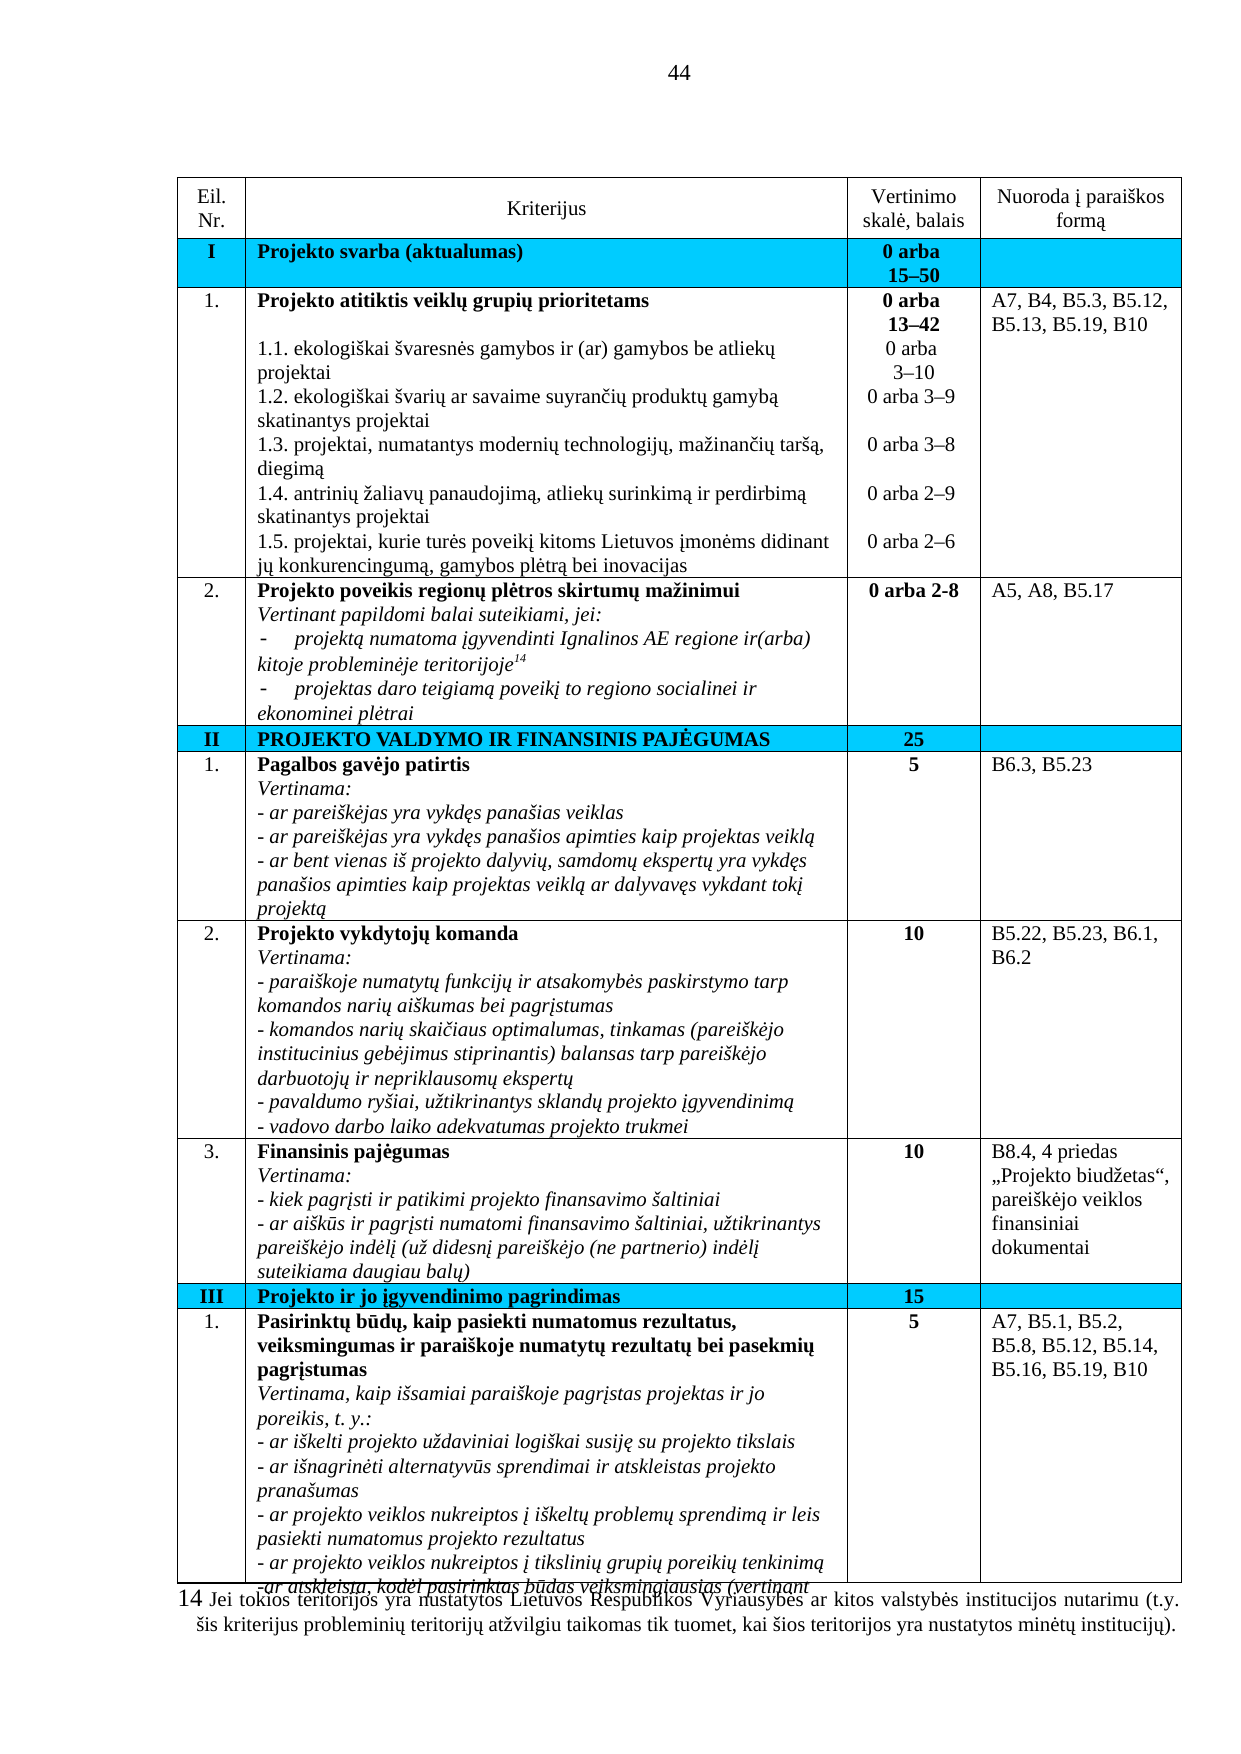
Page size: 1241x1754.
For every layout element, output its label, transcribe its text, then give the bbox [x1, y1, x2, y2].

table_cell 5 [848, 1309, 980, 1582]
table_cell 5 [848, 752, 980, 920]
table_cell 25 [848, 726, 980, 751]
table_cell Pagalbos gavėjo patirtis Vertinama: - ar pareiškėjas yra vykdęs panašias veiklas - ar pareiškėjas yra vykdęs panašios apimties kaip projektas veiklą - ar bent vienas iš projekto dalyvių, samdomų ekspertų yra vykdęs panašios apimties kaip projektas veiklą ar dalyvavęs vykdant tokį projektą [246, 752, 847, 920]
table_cell Projekto vykdytojų komanda Vertinama: - paraiškoje numatytų funkcijų ir atsakomybės paskirstymo tarp komandos narių aiškumas bei pagrįstumas - komandos narių skaičiaus optimalumas, tinkamas (pareiškėjo institucinius gebėjimus stiprinantis) balansas tarp pareiškėjo darbuotojų ir nepriklausomų ekspertų - pavaldumo ryšiai, užtikrinantys sklandų projekto įgyvendinimą - vadovo darbo laiko adekvatumas projekto trukmei [246, 921, 847, 1138]
table_cell III [178, 1284, 245, 1308]
table_header Vertinimo skalė, balais [848, 178, 980, 238]
table_cell 10 [848, 921, 980, 1138]
table_cell 0 arba 13–42 0 arba 3–10 0 arba 3–9 0 arba 3–8 0 arba 2–9 0 arba 2–6 [848, 288, 980, 577]
table_cell 1. [178, 288, 245, 577]
table_cell 2. [178, 921, 245, 1138]
table_header Nuoroda į paraiškos formą [981, 178, 1181, 238]
table_cell A5, A8, B5.17 [981, 578, 1181, 725]
table_cell Projekto valdymo ir finansinis pajėgumas [246, 726, 847, 751]
table_cell 10 [848, 1139, 980, 1283]
table_cell 2. [178, 578, 245, 725]
table_cell [981, 726, 1181, 751]
table_cell 3. [178, 1139, 245, 1283]
table_cell Pasirinktų būdų, kaip pasiekti numatomus rezultatus, veiksmingumas ir paraiškoje numatytų rezultatų bei pasekmių pagrįstumas Vertinama, kaip išsamiai paraiškoje pagrįstas projektas ir jo poreikis, t. y.: - ar iškelti projekto uždaviniai logiškai susiję su projekto tikslais - ar išnagrinėti alternatyvūs sprendimai ir atskleistas projekto pranašumas - ar projekto veiklos nukreiptos į iškeltų problemų sprendimą ir leis pasiekti numatomus projekto rezultatus - ar projekto veiklos nukreiptos į tikslinių grupių poreikių tenkinimą -ar atskleista, kodėl pasirinktas būdas veiksmingiausias (vertinant išlaidų ir rezultatų santykį), ir pan. - kiek realūs yra numatyti rezultatai - ar jie pasiekiami, vykdant numatytas veiklas - ar numatyti rezultatai lemia numatytas pasekmes [246, 1309, 847, 1582]
table_header Kriterijus [246, 178, 847, 238]
table_cell [981, 1284, 1181, 1308]
table_cell B5.22, B5.23, B6.1, B6.2 [981, 921, 1181, 1138]
table_cell I [178, 239, 245, 287]
table_cell 0 arba 2-8 [848, 578, 980, 725]
table_cell A7, B4, B5.3, B5.12, B5.13, B5.19, B10 [981, 288, 1181, 577]
table_header Eil. Nr. [178, 178, 245, 238]
table_cell 1. [178, 1309, 245, 1582]
table_cell B8.4, 4 priedas „Projekto biudžetas“, pareiškėjo veiklos finansiniai dokumentai [981, 1139, 1181, 1283]
table_cell B6.3, B5.23 [981, 752, 1181, 920]
table_cell 1. [178, 752, 245, 920]
table_cell Projekto ir jo įgyvendinimo pagrindimas [246, 1284, 847, 1308]
table_cell Projekto svarba (aktualumas) [246, 239, 847, 287]
table_cell A7, B5.1, B5.2, B5.8, B5.12, B5.14, B5.16, B5.19, B10 [981, 1309, 1181, 1582]
table_cell Finansinis pajėgumas Vertinama: - kiek pagrįsti ir patikimi projekto finansavimo šaltiniai - ar aiškūs ir pagrįsti numatomi finansavimo šaltiniai, užtikrinantys pareiškėjo indėlį (už didesnį pareiškėjo (ne partnerio) indėlį suteikiama daugiau balų) [246, 1139, 847, 1283]
table_cell Projekto poveikis regionų plėtros skirtumų mažinimui Vertinant papildomi balai suteikiami, jei: - projektą numatoma įgyvendinti Ignalinos AE regione ir(arba) kitoje probleminėje teritorijoje - projektas daro teigiamą poveikį to regiono socialinei ir ekonominei plėtrai [246, 578, 847, 725]
table_cell 15 [848, 1284, 980, 1308]
table_cell Projekto atitiktis veiklų grupių prioritetams 1.1. ekologiškai švaresnės gamybos ir (ar) gamybos be atliekų projektai 1.2. ekologiškai švarių ar savaime suyrančių produktų gamybą skatinantys projektai 1.3. projektai, numatantys modernių technologijų, mažinančių taršą, diegimą 1.4. antrinių žaliavų panaudojimą, atliekų surinkimą ir perdirbimą skatinantys projektai 1.5. projektai, kurie turės poveikį kitoms Lietuvos įmonėms didinant jų konkurencingumą, gamybos plėtrą bei inovacijas [246, 288, 847, 577]
table_cell II [178, 726, 245, 751]
table_cell 0 arba 15–50 [848, 239, 980, 287]
table_cell [981, 239, 1181, 287]
